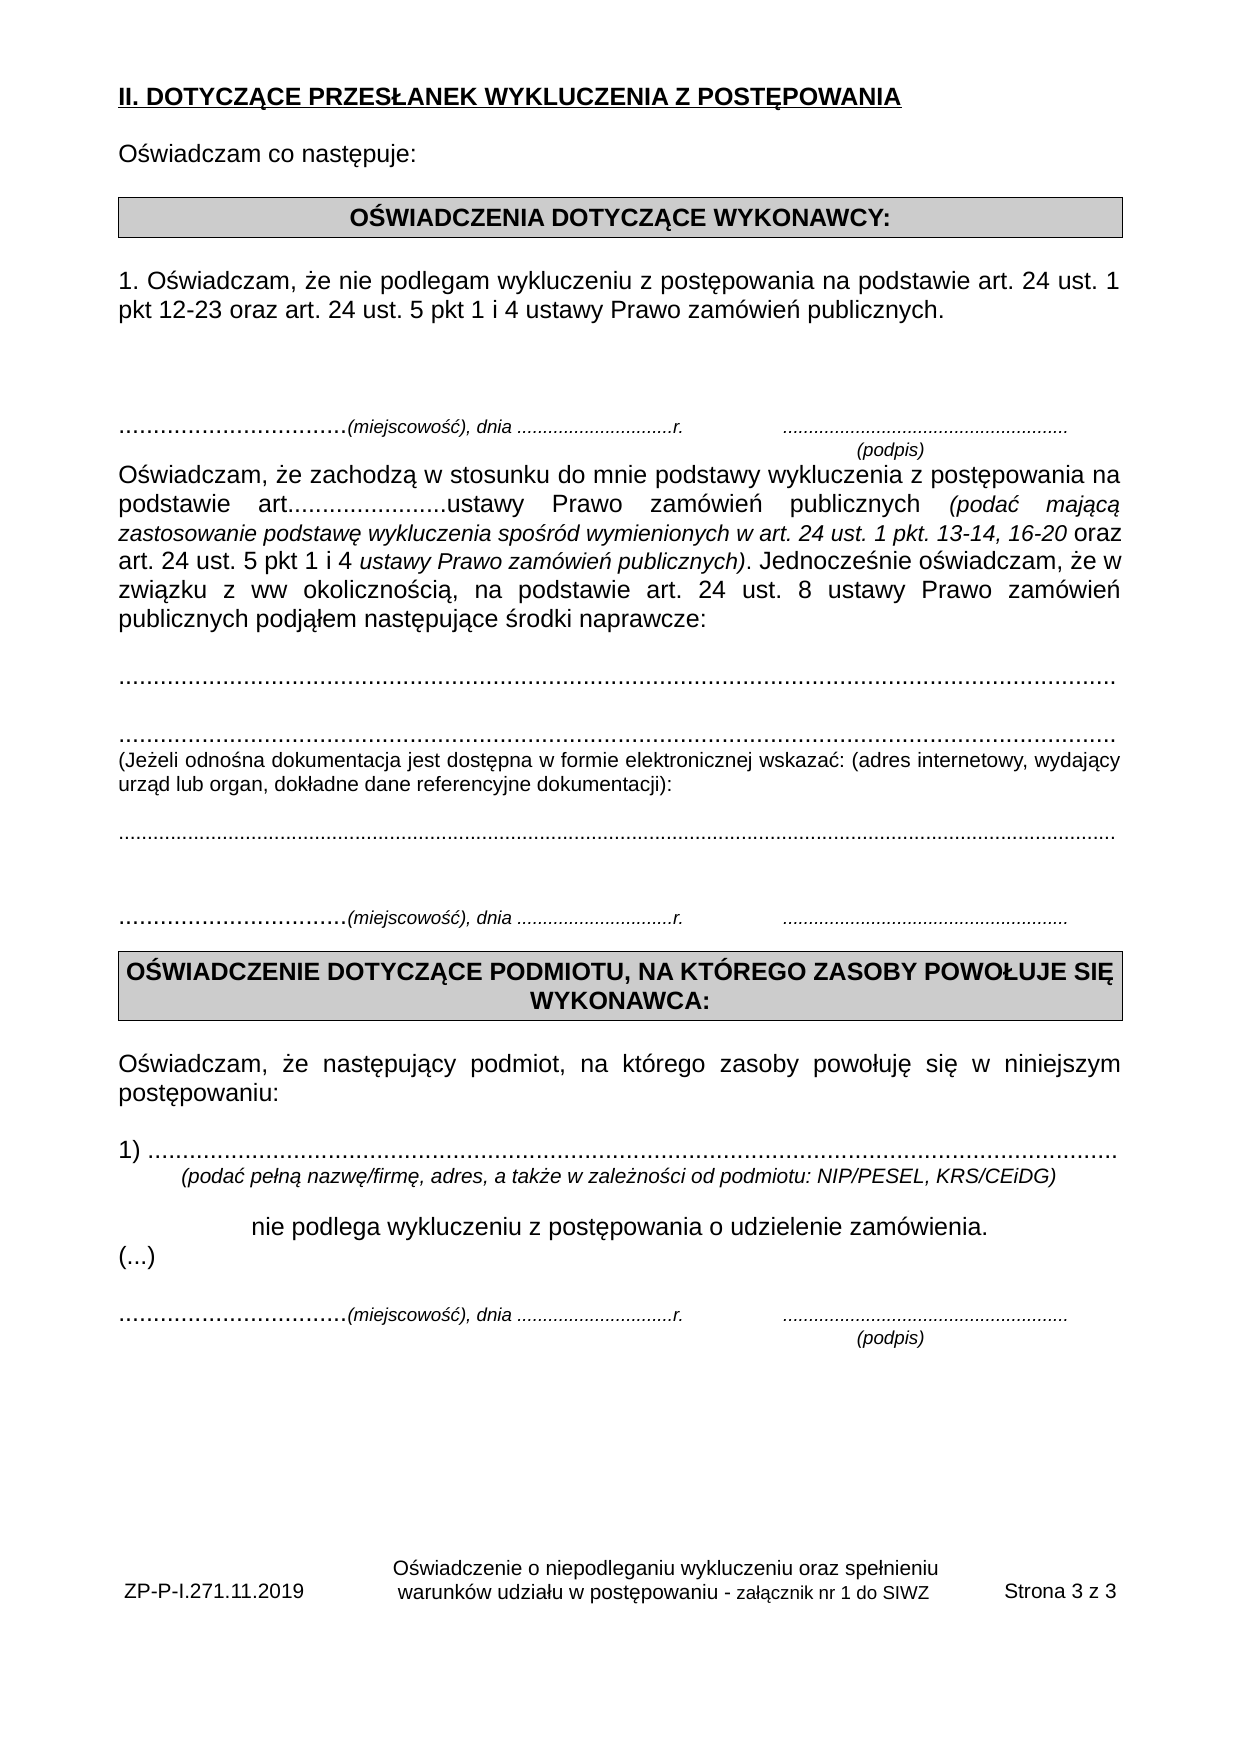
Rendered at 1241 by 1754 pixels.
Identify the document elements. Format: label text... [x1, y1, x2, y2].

text (podać pełną nazwę/firmę, adres, a także w zależności od podmiotu: NIP/PESEL, KRS/CEiDG) [118, 1164, 1122, 1188]
text nie podlega wykluczeniu z postępowania o udzielenie zamówienia. [118, 1212, 1122, 1241]
text II. DOTYCZĄCE PRZESŁANEK WYKLUCZENIA Z POSTĘPOWANIA [118, 82, 1122, 111]
text .................................(miejscowość), dnia ..............................r. ....................................................... [118, 901, 1122, 930]
text 1. Oświadczam, że nie podlegam wykluczeniu z postępowania na podstawie art. 24 ust. 1 pkt 12-23 oraz art. 24 ust. 5 pkt 1 i 4 ustawy Prawo zamówień publicznych. [118, 266, 1122, 323]
text .................................(miejscowość), dnia ..............................r. ....................................................... [118, 1298, 1122, 1327]
text (podpis) [118, 1327, 1122, 1349]
text ................................................................................................................................................ [118, 719, 1122, 748]
table_header OŚWIADCZENIA DOTYCZĄCE WYKONAWCY: [119, 198, 1122, 237]
text ................................................................................................................................................ [118, 661, 1122, 690]
text Oświadczam, że następujący podmiot, na którego zasoby powołuję się w niniejszym postępowaniu: [118, 1049, 1122, 1107]
text Oświadczam co następuje: [118, 139, 1122, 168]
text (...) [118, 1241, 1122, 1269]
text (podpis) [118, 438, 1122, 460]
text ............................................................................................................................................................................. [118, 819, 1122, 843]
table_header OŚWIADCZENIE DOTYCZĄCE PODMIOTU, NA KTÓREGO ZASOBY POWOŁUJE SIĘ WYKONAWCA: [119, 952, 1122, 1020]
text 1) ............................................................................................................................................ [118, 1135, 1122, 1164]
text Oświadczam, że zachodzą w stosunku do mnie podstawy wykluczenia z postępowania na podstawie art.......................ustawy Prawo zamówień publicznych (podać mającą zastosowanie podstawę wykluczenia spośród wymienionych w art. 24 ust. 1 pkt. 13-14, 16-20 oraz art. 24 ust. 5 pkt 1 i 4 ustawy Prawo zamówień publicznych). Jednocześnie oświadczam, że w związku z ww okolicznością, na podstawie art. 24 ust. 8 ustawy Prawo zamówień publicznych podjąłem następujące środki naprawcze: [118, 460, 1122, 633]
text (Jeżeli odnośna dokumentacja jest dostępna w formie elektronicznej wskazać: (adres internetowy, wydający urząd lub organ, dokładne dane referencyjne dokumentacji): [118, 748, 1122, 796]
text .................................(miejscowość), dnia ..............................r. ....................................................... [118, 410, 1122, 438]
